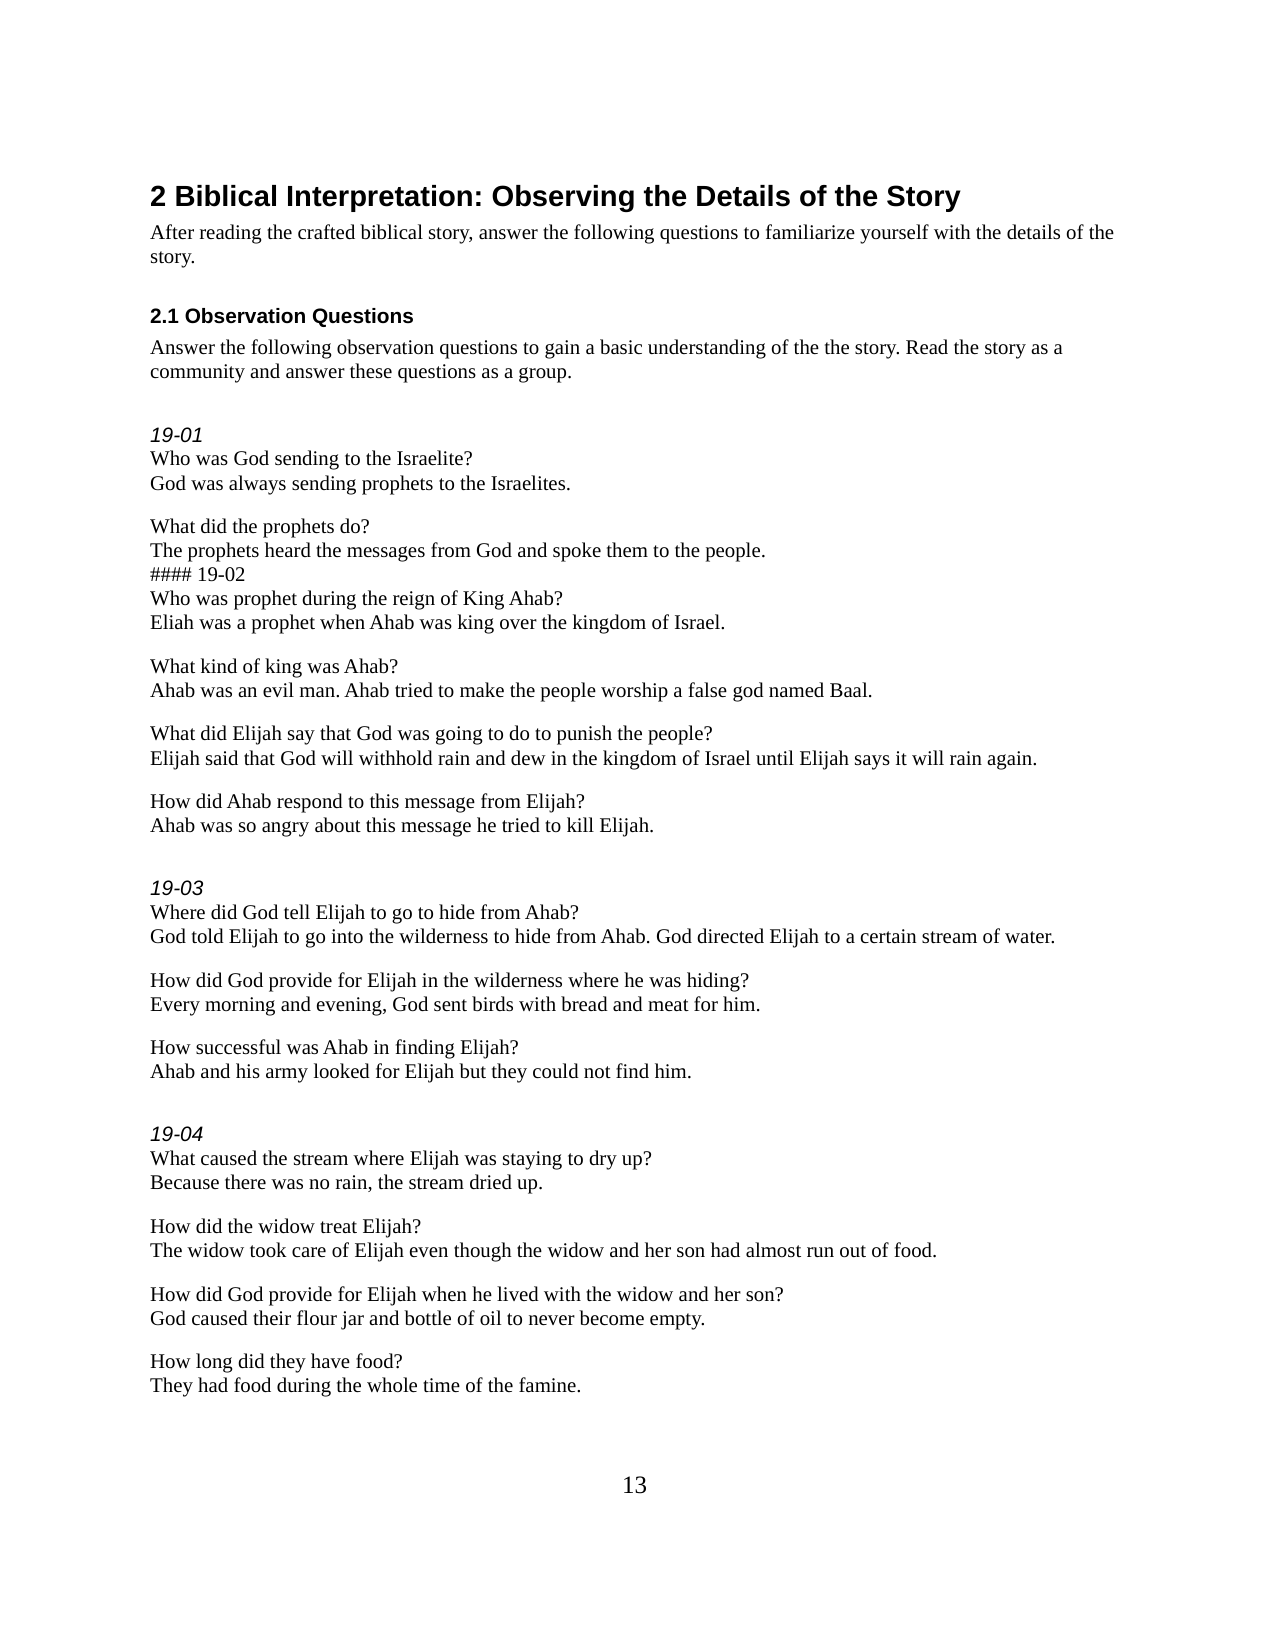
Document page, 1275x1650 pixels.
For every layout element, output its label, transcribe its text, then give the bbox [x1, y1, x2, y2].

text What kind of king was Ahab? Ahab was an evil man. Ahab tried to make the people worship a false god named Baal. [150, 654, 1125, 702]
subtitle 2.1 Observation Questions [150, 304, 1125, 328]
text Answer the following observation questions to gain a basic understanding of the the story. Read the story as a community and answer these questions as a group. [150, 335, 1125, 383]
text How long did they have food? They had food during the whole time of the famine. [150, 1349, 1125, 1397]
subtitle 19-04 [150, 1122, 1125, 1146]
subtitle 2 Biblical Interpretation: Observing the Details of the Story [150, 179, 1125, 212]
text Who was God sending to the Israelite? God was always sending prophets to the Israelites. [150, 446, 1125, 494]
text How did the widow treat Elijah? The widow took care of Elijah even though the widow and her son had almost run out of food. [150, 1214, 1125, 1262]
subtitle 19-03 [150, 876, 1125, 900]
text How did Ahab respond to this message from Elijah? Ahab was so angry about this message he tried to kill Elijah. [150, 789, 1125, 837]
text After reading the crafted biblical story, answer the following questions to familiarize yourself with the details of the story. [150, 220, 1125, 268]
text How did God provide for Elijah in the wilderness where he was hiding? Every morning and evening, God sent birds with bread and meat for him. [150, 968, 1125, 1016]
text What caused the stream where Elijah was staying to dry up? Because there was no rain, the stream dried up. [150, 1146, 1125, 1194]
text Where did God tell Elijah to go to hide from Ahab? God told Elijah to go into the wilderness to hide from Ahab. God directed Elijah to a certain stream of water. [150, 900, 1125, 948]
text How did God provide for Elijah when he lived with the widow and her son? God caused their flour jar and bottle of oil to never become empty. [150, 1281, 1125, 1329]
text What did the prophets do? The prophets heard the messages from God and spoke them to the people. #### 19-02 Who was prophet during the reign of King Ahab? Eliah was a prophet when Ahab was king over the kingdom of Israel. [150, 514, 1125, 634]
subtitle 19-01 [150, 422, 1125, 446]
text How successful was Ahab in finding Elijah? Ahab and his army looked for Elijah but they could not find him. [150, 1035, 1125, 1083]
text What did Elijah say that God was going to do to punish the people? Elijah said that God will withhold rain and dew in the kingdom of Israel until Elijah says it will rain again. [150, 721, 1125, 769]
